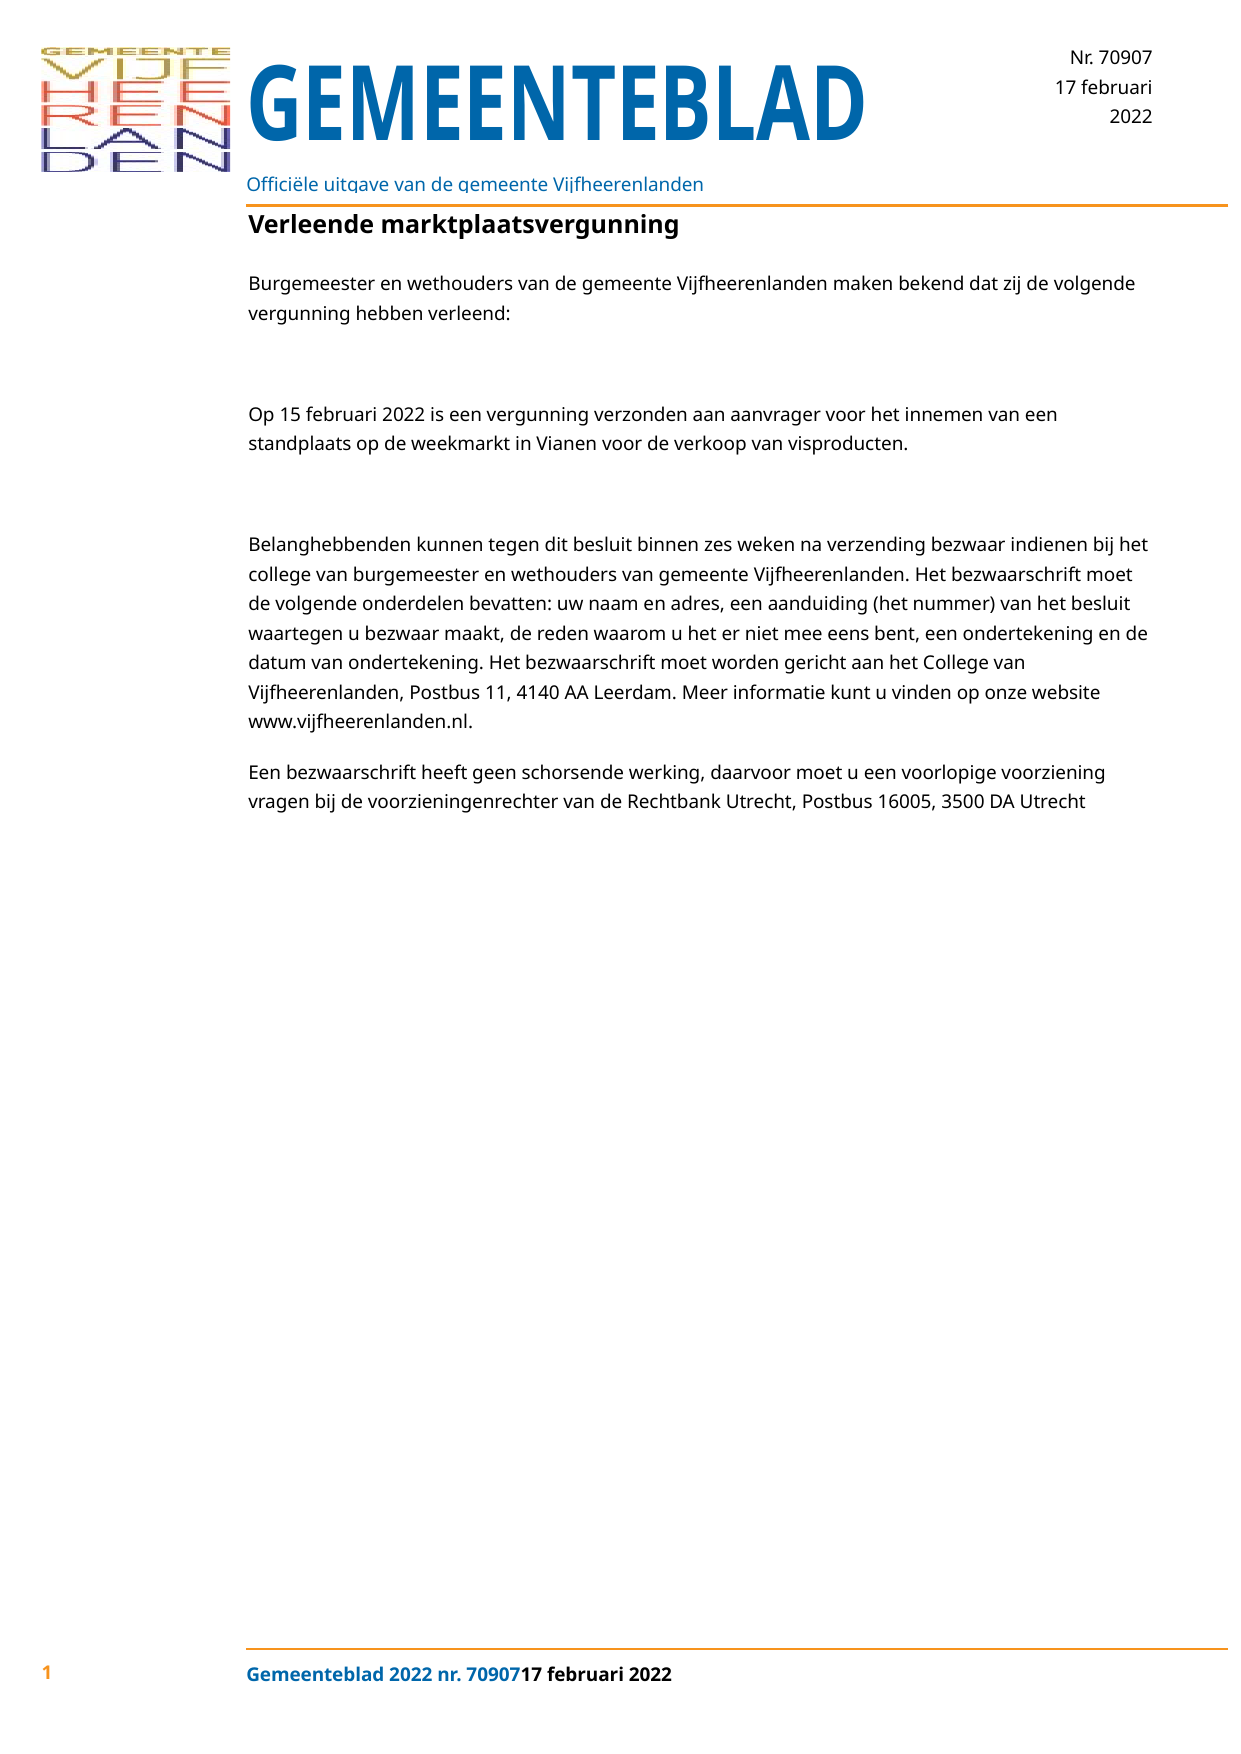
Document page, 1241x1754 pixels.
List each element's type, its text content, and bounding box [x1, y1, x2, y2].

picture [41, 47, 231, 172]
text Op 15 februari 2022 is een vergunning verzonden aan aanvrager voor het innemen van een standplaats op de weekmarkt in Vianen voor de verkoop van visproducten. [248, 401, 1152, 456]
text Belanghebbenden kunnen tegen dit besluit binnen zes weken na verzending bezwaar indienen bij het college van burgemeester en wethouders van gemeente Vijfheerenlanden. Het bezwaarschrift moet de volgende onderdelen bevatten: uw naam en adres, een aanduiding (het nummer) van het besluit waartegen u bezwaar maakt, de reden waarom u het er niet mee eens bent, een ondertekening en de datum van ondertekening. Het bezwaarschrift moet worden gericht aan het College van Vijfheerenlanden, Postbus 11, 4140 AA Leerdam. Meer informatie kunt u vinden op onze website www.vijfheerenlanden.nl. [248, 531, 1152, 734]
text Verleende marktplaatsvergunning [248, 207, 1152, 241]
text Burgemeester en wethouders van de gemeente Vijfheerenlanden maken bekend dat zij de volgende vergunning hebben verleend: [248, 270, 1152, 326]
text Een bezwaarschrift heeft geen schorsende werking, daarvoor moet u een voorlopige voorziening vragen bij de voorzieningenrechter van de Rechtbank Utrecht, Postbus 16005, 3500 DA Utrecht [248, 759, 1152, 814]
